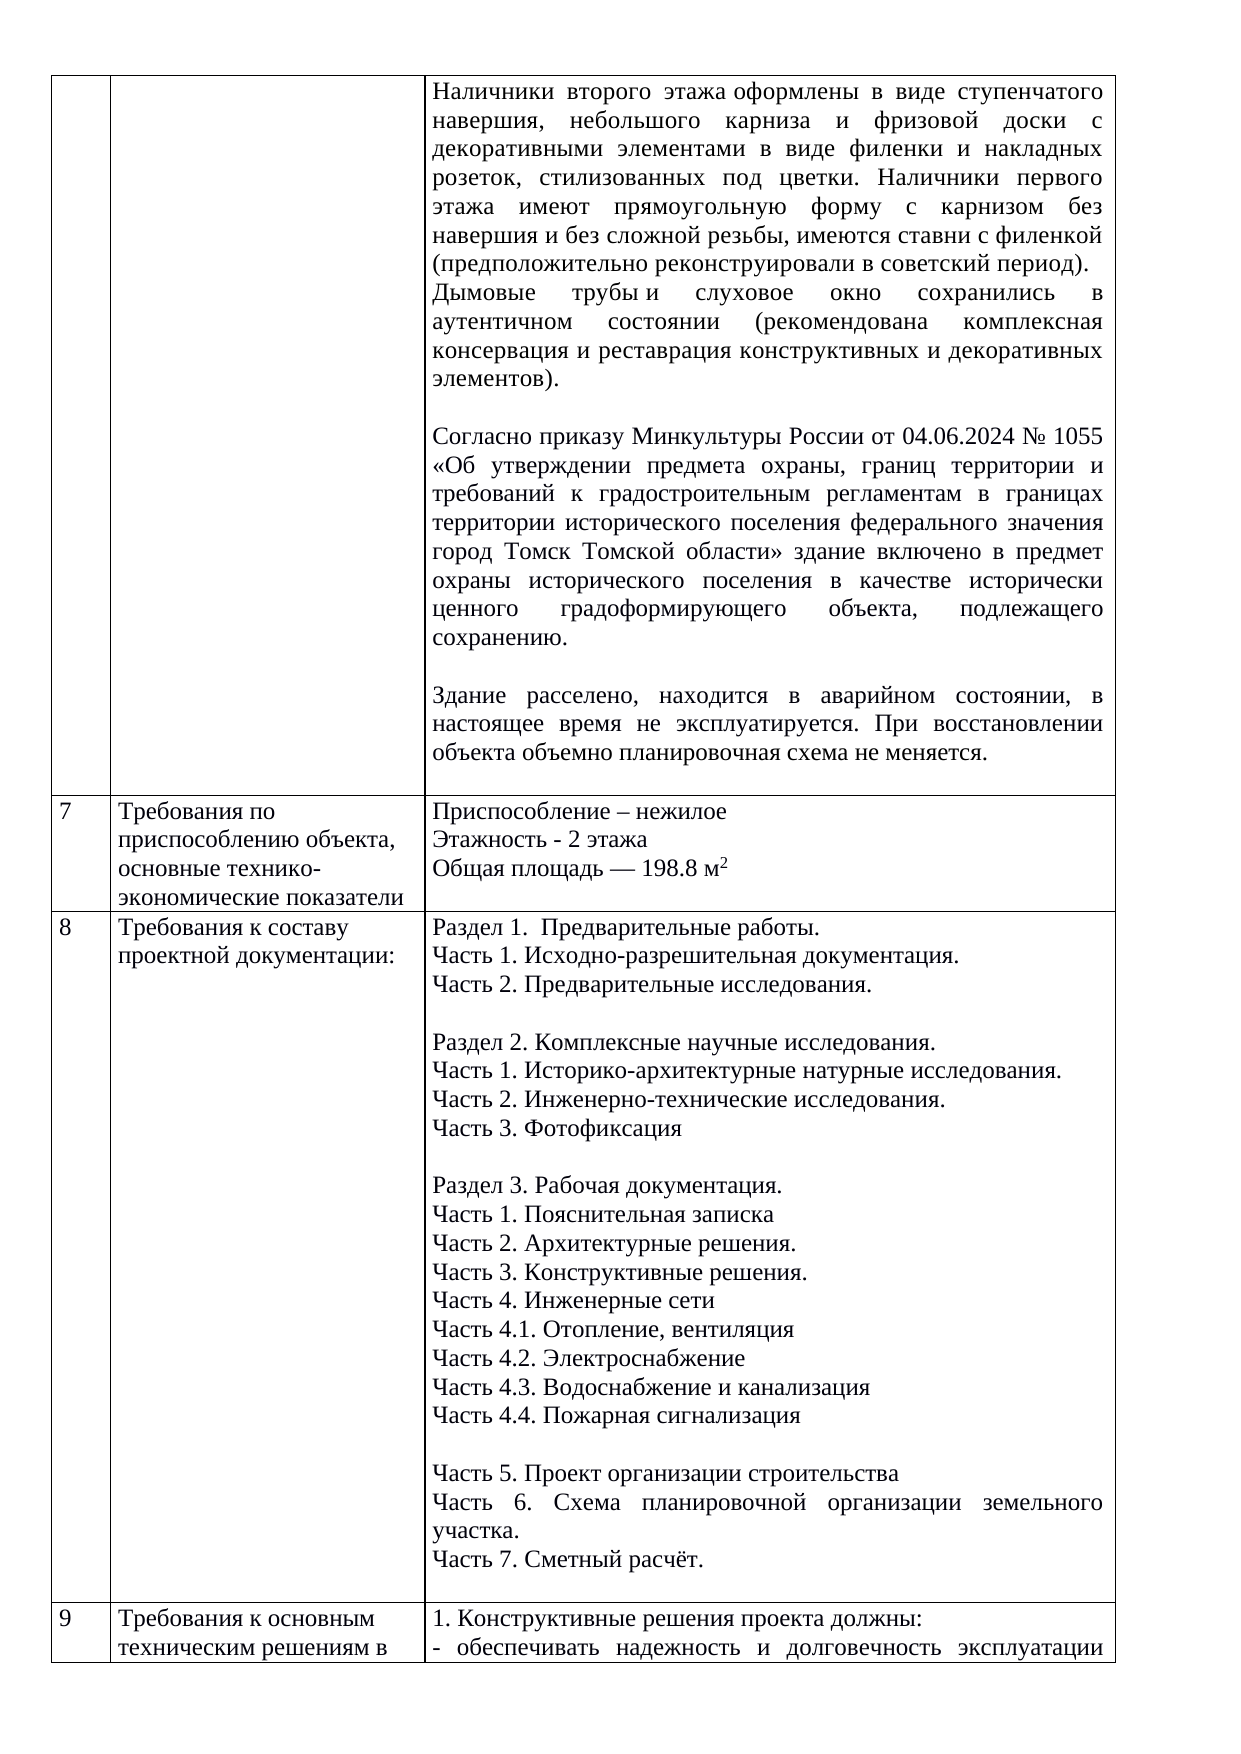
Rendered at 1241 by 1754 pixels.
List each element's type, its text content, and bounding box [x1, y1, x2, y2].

table_cell 8 [52, 912, 110, 1602]
table_cell Приспособление – нежилое Этажность - 2 этажа Общая площадь — 198.8 м2 [426, 796, 1115, 911]
table_cell Требования по приспособлению объекта, основные технико-экономические показатели [111, 796, 424, 911]
table_cell 7 [52, 796, 110, 911]
table_cell 1. Конструктивные решения проекта должны: - обеспечивать надежность и долговечность эксплуатации [426, 1603, 1115, 1662]
table_cell Раздел 1. Предварительные работы. Часть 1. Исходно-разрешительная документация. Часть 2. Предварительные исследования. Раздел 2. Комплексные научные исследования. Часть 1. Историко-архитектурные натурные исследования. Часть 2. Инженерно-технические исследования. Часть 3. Фотофиксация Раздел 3. Рабочая документация. Часть 1. Пояснительная записка Часть 2. Архитектурные решения. Часть 3. Конструктивные решения. Часть 4. Инженерные сети Часть 4.1. Отопление, вентиляция Часть 4.2. Электроснабжение Часть 4.3. Водоснабжение и канализация Часть 4.4. Пожарная сигнализация Часть 5. Проект организации строительства Часть 6. Схема планировочной организации земельного участка. Часть 7. Сметный расчёт. [426, 912, 1115, 1602]
table_cell [52, 76, 110, 795]
table_cell 9 [52, 1603, 110, 1662]
table_cell Здание кон. XIX- нач. XX века (год постройки, указанный в паспорте – 1917 нуждается в уточнении). Двухэтажное строение прямоугольной конфигурации в плане, вытянутое вдоль улицы, рублено «в обло» без наружной обшивки. Основной объём увенчан вальмовой кровлей. Восточный фасад включает лестничный тамбур с навесом и множественными входами, обшитый профилированной доской. Тамбур и примыкающий одноэтажный каркасно-щитовой пристрой (предположительно советского периода) перекрыты односкатными кровлями. Декоративное оформление объекта простое. Карнизная часть, профилированная с небольшим выносом, подшивка из профилированной доски. Наличники второго этажа оформлены в виде ступенчатого навершия, небольшого карниза и фризовой доски с декоративными элементами в виде филенки и накладных розеток, стилизованных под цветки. Наличники первого этажа имеют прямоугольную форму с карнизом без навершия и без сложной резьбы, имеются ставни с филенкой (предположительно реконструировали в советский период). Дымовые трубы и слуховое окно сохранились в аутентичном состоянии (рекомендована комплексная консервация и реставрация конструктивных и декоративных элементов). Согласно приказу Минкультуры России от 04.06.2024 № 1055 «Об утверждении предмета охраны, границ территории и требований к градостроительным регламентам в границах территории исторического поселения федерального значения город Томск Томской области» здание включено в предмет охраны исторического поселения в качестве исторически ценного градоформирующего объекта, подлежащего сохранению. Здание расселено, находится в аварийном состоянии, в настоящее время не эксплуатируется. При восстановлении объекта объемно планировочная схема не меняется. [426, 76, 1115, 795]
table_cell Требования к основным техническим решениям в [111, 1603, 424, 1662]
table_cell Требования к составу проектной документации: [111, 912, 424, 1602]
table_cell [111, 76, 424, 795]
